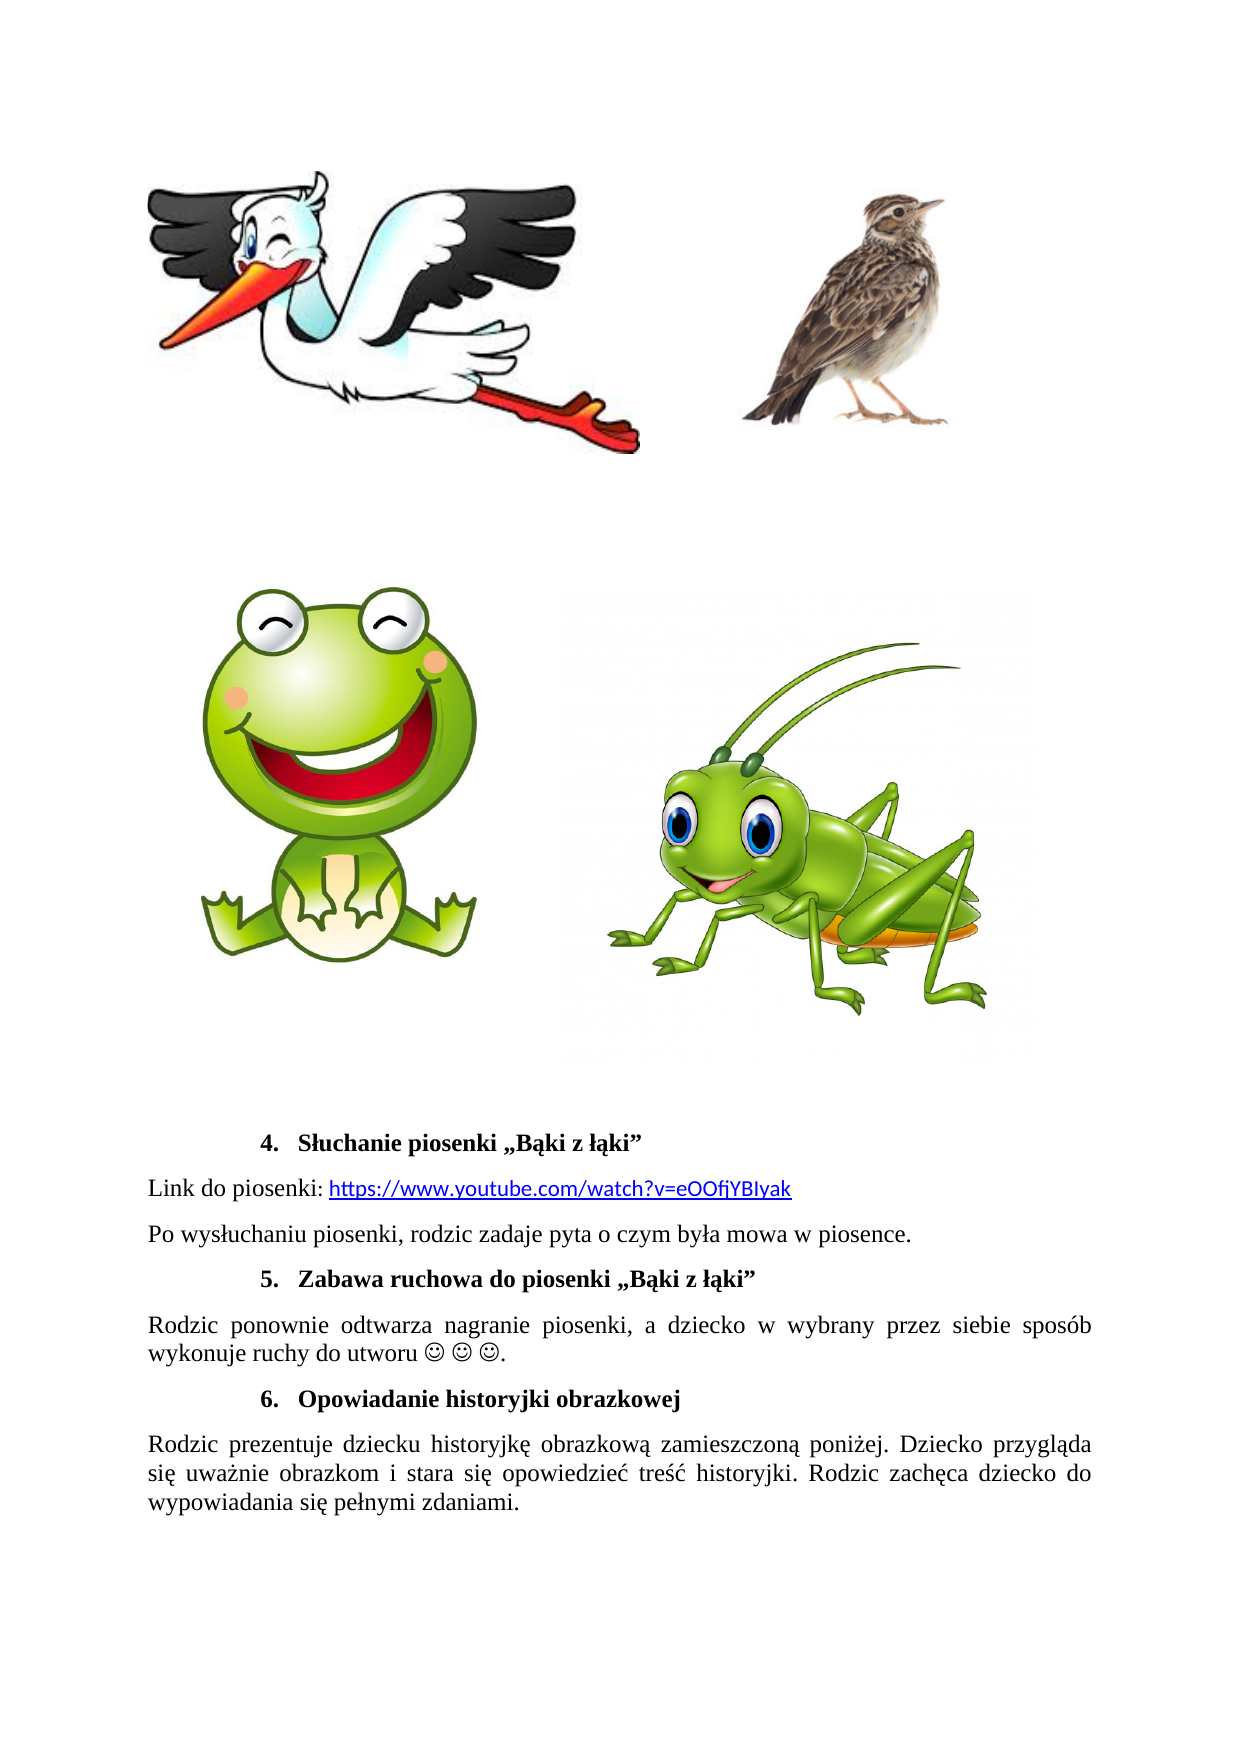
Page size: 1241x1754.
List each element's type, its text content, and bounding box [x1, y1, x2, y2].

list Słuchanie piosenki „Bąki z łąki” [260, 1128, 1093, 1156]
text Rodzic prezentuje dziecku historyjkę obrazkową zamieszczoną poniżej. Dziecko przygląda się uważnie obrazkom i stara się opowiedzieć treść historyjki. Rodzic zachęca dziecko do wypowiadania się pełnymi zdaniami. [148, 1429, 1093, 1516]
text Po wysłuchaniu piosenki, rodzic zadaje pyta o czym była mowa w piosence. [148, 1219, 1093, 1248]
text Rodzic ponownie odtwarza nagranie piosenki, a dziecko w wybrany przez siebie sposób wykonuje ruchy do utworu   . [148, 1310, 1093, 1367]
list Zabawa ruchowa do piosenki „Bąki z łąki” [260, 1264, 1093, 1293]
list Opowiadanie historyjki obrazkowej [260, 1384, 1093, 1413]
text Link do piosenki: https://www.youtube.com/watch?v=eOOfjYBIyak [148, 1173, 1093, 1202]
